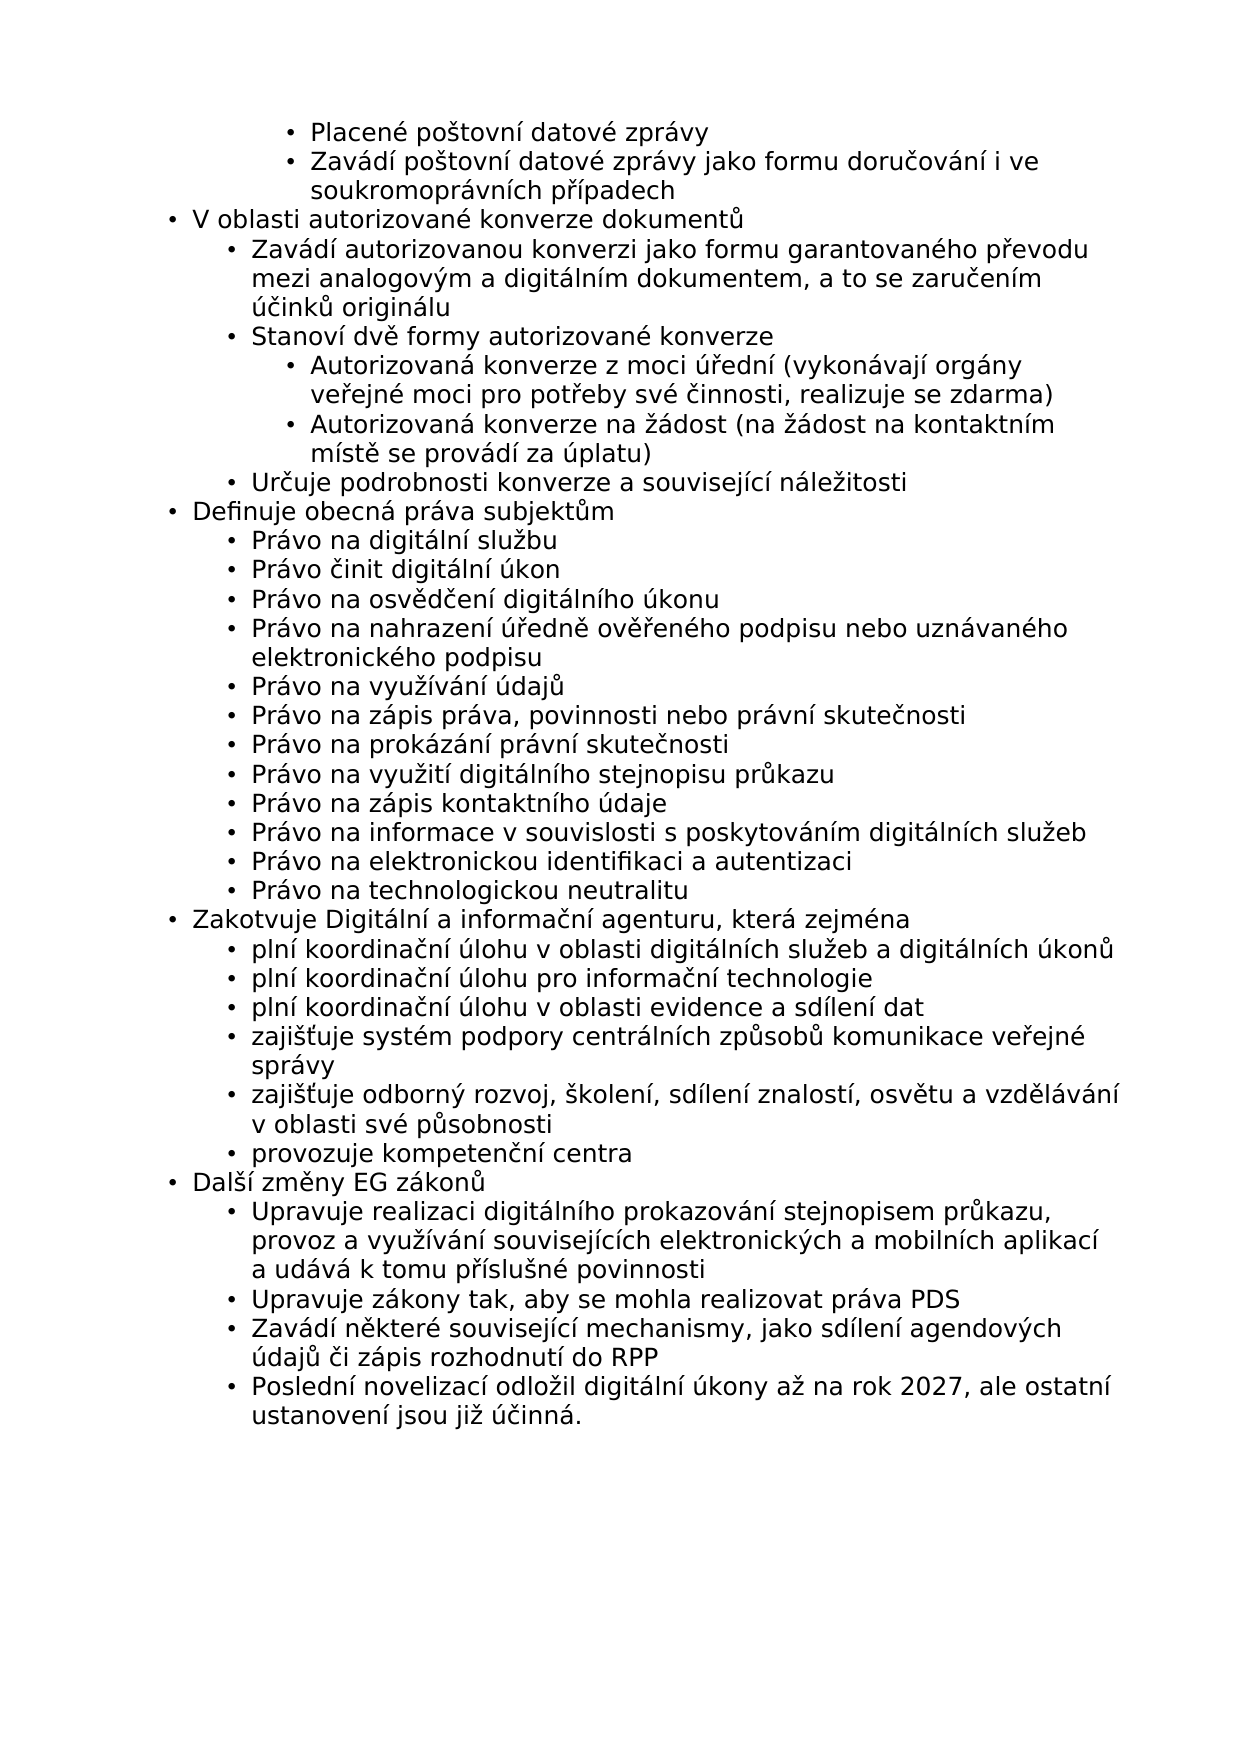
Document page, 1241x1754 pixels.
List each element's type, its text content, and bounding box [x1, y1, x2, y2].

list plní koordinační úlohu v oblasti digitálních služeb a digitálních úkonů [236, 935, 1122, 964]
list Právo na nahrazení úředně ověřeného podpisu nebo uznávaného elektronického podpisu [236, 614, 1122, 672]
list Právo na využití digitálního stejnopisu průkazu [236, 760, 1122, 789]
list Právo na technologickou neutralitu [236, 876, 1122, 906]
list Právo na zápis práva, povinnosti nebo právní skutečnosti [236, 701, 1122, 731]
list Zavádí autorizovanou konverzi jako formu garantovaného převodu mezi analogovým a digitálním dokumentem, a to se zaručením účinků originálu [236, 235, 1122, 322]
list provozuje kompetenční centra [236, 1139, 1122, 1168]
list Právo činit digitální úkon [236, 556, 1122, 585]
list plní koordinační úlohu v oblasti evidence a sdílení dat [236, 993, 1122, 1022]
list Právo na informace v souvislosti s poskytováním digitálních služeb [236, 818, 1122, 847]
list Právo na prokázání právní skutečnosti [236, 731, 1122, 760]
list Právo na elektronickou identifikaci a autentizaci [236, 847, 1122, 876]
list Poslední novelizací odložil digitální úkony až na rok 2027, ale ostatní ustanovení jsou již účinná. [236, 1372, 1122, 1431]
list Zakotvuje Digitální a informační agenturu, která zejména [177, 906, 1122, 935]
list Autorizovaná konverze na žádost (na žádost na kontaktním místě se provádí za úplatu) [295, 410, 1122, 468]
list Právo na využívání údajů [236, 672, 1122, 701]
list Stanoví dvě formy autorizované konverze [236, 322, 1122, 351]
list Zavádí poštovní datové zprávy jako formu doručování i ve soukromoprávních případech [295, 147, 1122, 206]
list Zavádí některé související mechanismy, jako sdílení agendových údajů či zápis rozhodnutí do RPP [236, 1314, 1122, 1372]
list Další změny EG zákonů [177, 1168, 1122, 1197]
list Právo na zápis kontaktního údaje [236, 789, 1122, 818]
list Právo na digitální službu [236, 526, 1122, 556]
list plní koordinační úlohu pro informační technologie [236, 964, 1122, 993]
list Placené poštovní datové zprávy [295, 118, 1122, 147]
list Právo na osvědčení digitálního úkonu [236, 585, 1122, 614]
list Určuje podrobnosti konverze a související náležitosti [236, 468, 1122, 497]
list Upravuje realizaci digitálního prokazování stejnopisem průkazu, provoz a využívání souvisejících elektronických a mobilních aplikací a udává k tomu příslušné povinnosti [236, 1197, 1122, 1285]
list Upravuje zákony tak, aby se mohla realizovat práva PDS [236, 1285, 1122, 1314]
list V oblasti autorizované konverze dokumentů [177, 206, 1122, 235]
list zajišťuje systém podpory centrálních způsobů komunikace veřejné správy [236, 1022, 1122, 1081]
list Autorizovaná konverze z moci úřední (vykonávají orgány veřejné moci pro potřeby své činnosti, realizuje se zdarma) [295, 351, 1122, 410]
list Definuje obecná práva subjektům [177, 497, 1122, 526]
list zajišťuje odborný rozvoj, školení, sdílení znalostí, osvětu a vzdělávání v oblasti své působnosti [236, 1081, 1122, 1139]
